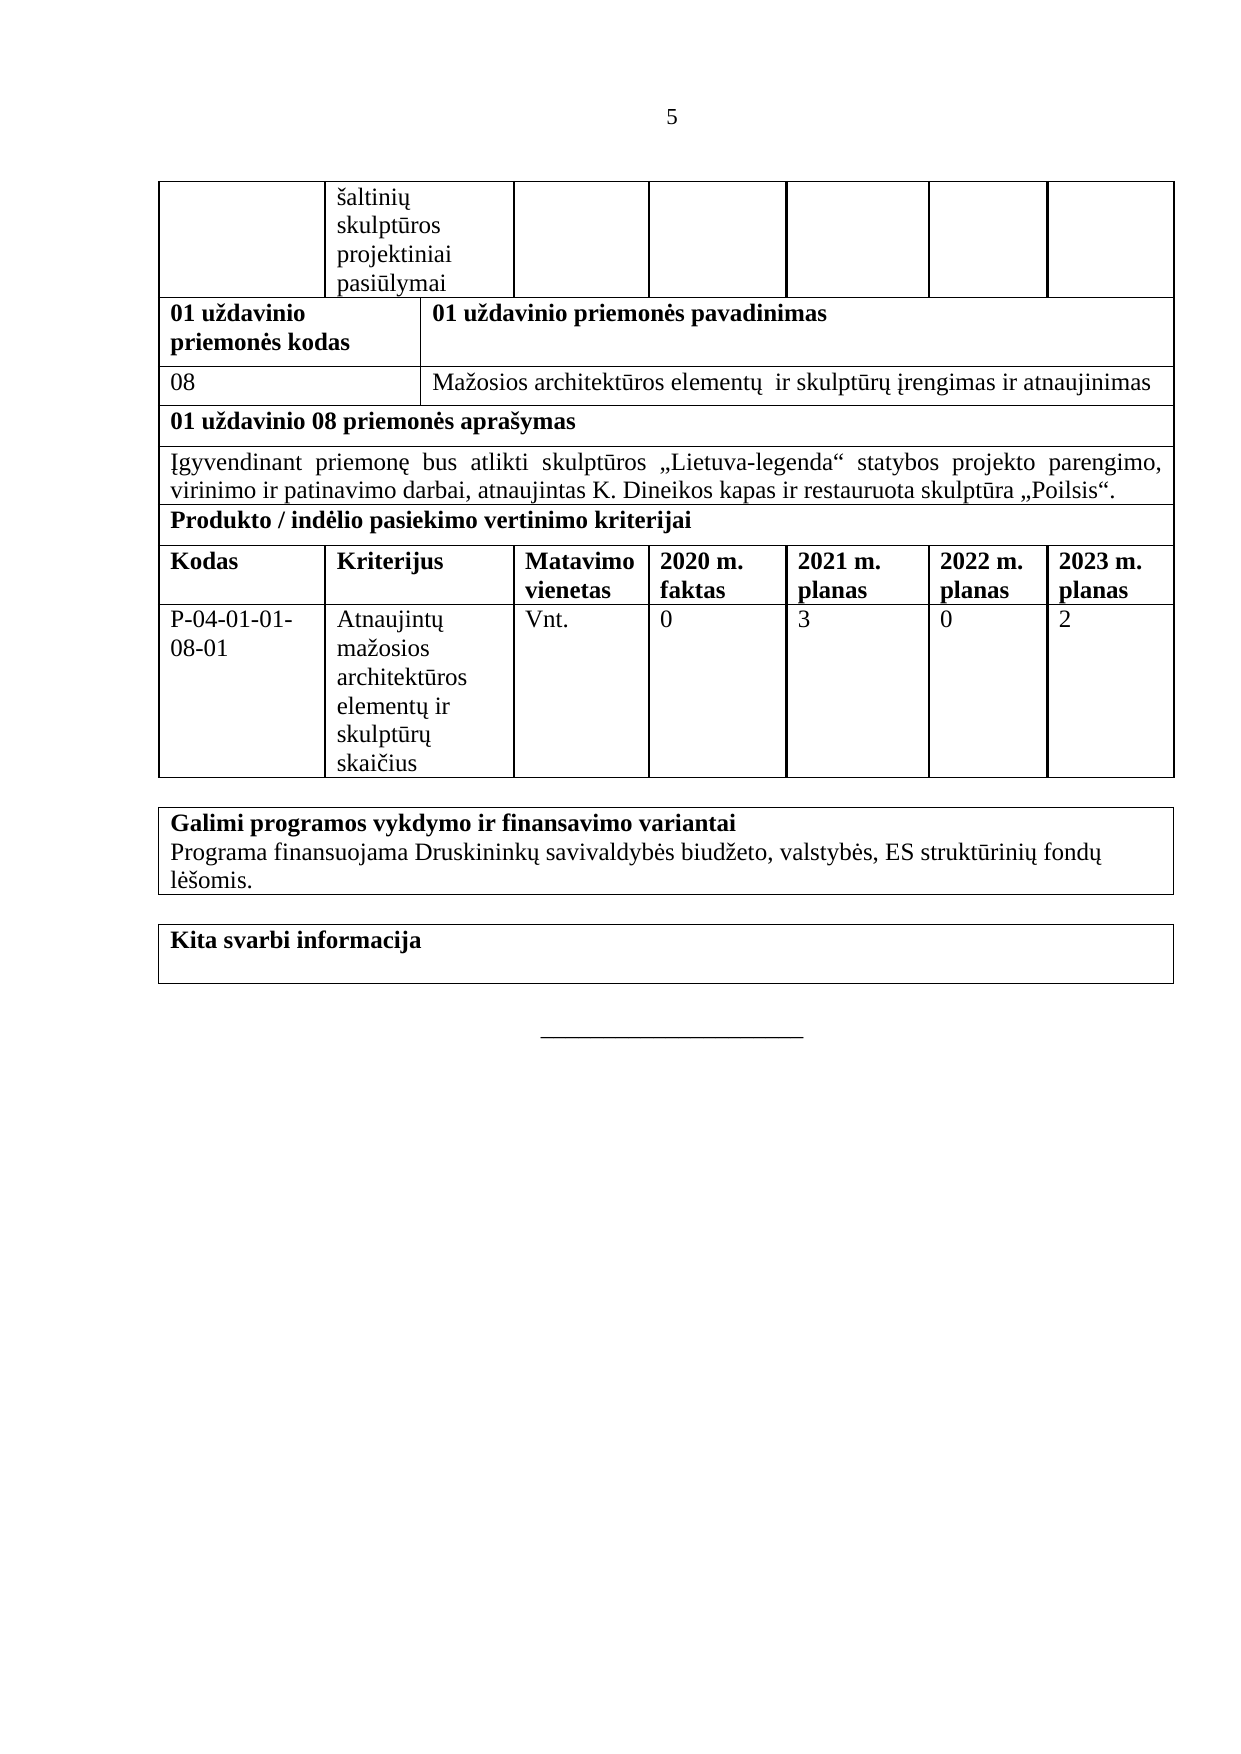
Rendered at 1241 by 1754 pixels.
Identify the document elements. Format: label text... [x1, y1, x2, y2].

text _____________________ [148, 1012, 1196, 1041]
table_cell Produkto / indėlio pasiekimo vertinimo kriterijai [160, 505, 1173, 545]
table_cell 2022 m. planas [930, 546, 1046, 603]
table_cell 2023 m. planas [1049, 546, 1173, 603]
table_cell 0 [650, 605, 785, 777]
table_cell [788, 182, 928, 297]
table_cell 2021 m. planas [788, 546, 928, 603]
table_cell 01 uždavinio 08 priemonės aprašymas [160, 406, 1173, 446]
table_cell [650, 182, 785, 297]
table_header Galimi programos vykdymo ir finansavimo variantai Programa finansuojama Druskininkų savivaldybės biudžeto, valstybės, ES struktūrinių fondų lėšomis. [159, 808, 1173, 894]
table_cell [1049, 182, 1173, 297]
table_cell 01 uždavinio priemonės pavadinimas [421, 298, 1173, 366]
table_cell [930, 182, 1046, 297]
table_cell 0 [930, 605, 1046, 777]
table_cell Atnaujintų mažosios architektūros elementų ir skulptūrų skaičius [326, 605, 513, 777]
table_cell Kriterijus [326, 546, 513, 603]
table_header Kita svarbi informacija [159, 925, 1173, 982]
table_cell 2 [1049, 605, 1173, 777]
table_cell 2020 m. faktas [650, 546, 785, 603]
table_cell 3 [788, 605, 928, 777]
table_cell P-04-01-01-08-01 [160, 605, 324, 777]
table_cell [515, 182, 648, 297]
table_cell 08 [160, 367, 420, 405]
table_cell Įgyvendinant priemonę bus atlikti skulptūros „Lietuva-legenda“ statybos projekto parengimo, virinimo ir patinavimo darbai, atnaujintas K. Dineikos kapas ir restauruota skulptūra „Poilsis“. [160, 447, 1173, 504]
table_cell Matavimo vienetas [515, 546, 648, 603]
table_cell Mažosios architektūros elementų ir skulptūrų įrengimas ir atnaujinimas [421, 367, 1173, 405]
table_cell šaltinių skulptūros projektiniai pasiūlymai [326, 182, 513, 297]
table_cell Kodas [160, 546, 324, 603]
table_cell [160, 182, 324, 297]
table_cell Vnt. [515, 605, 648, 777]
table_cell 01 uždavinio priemonės kodas [160, 298, 420, 366]
